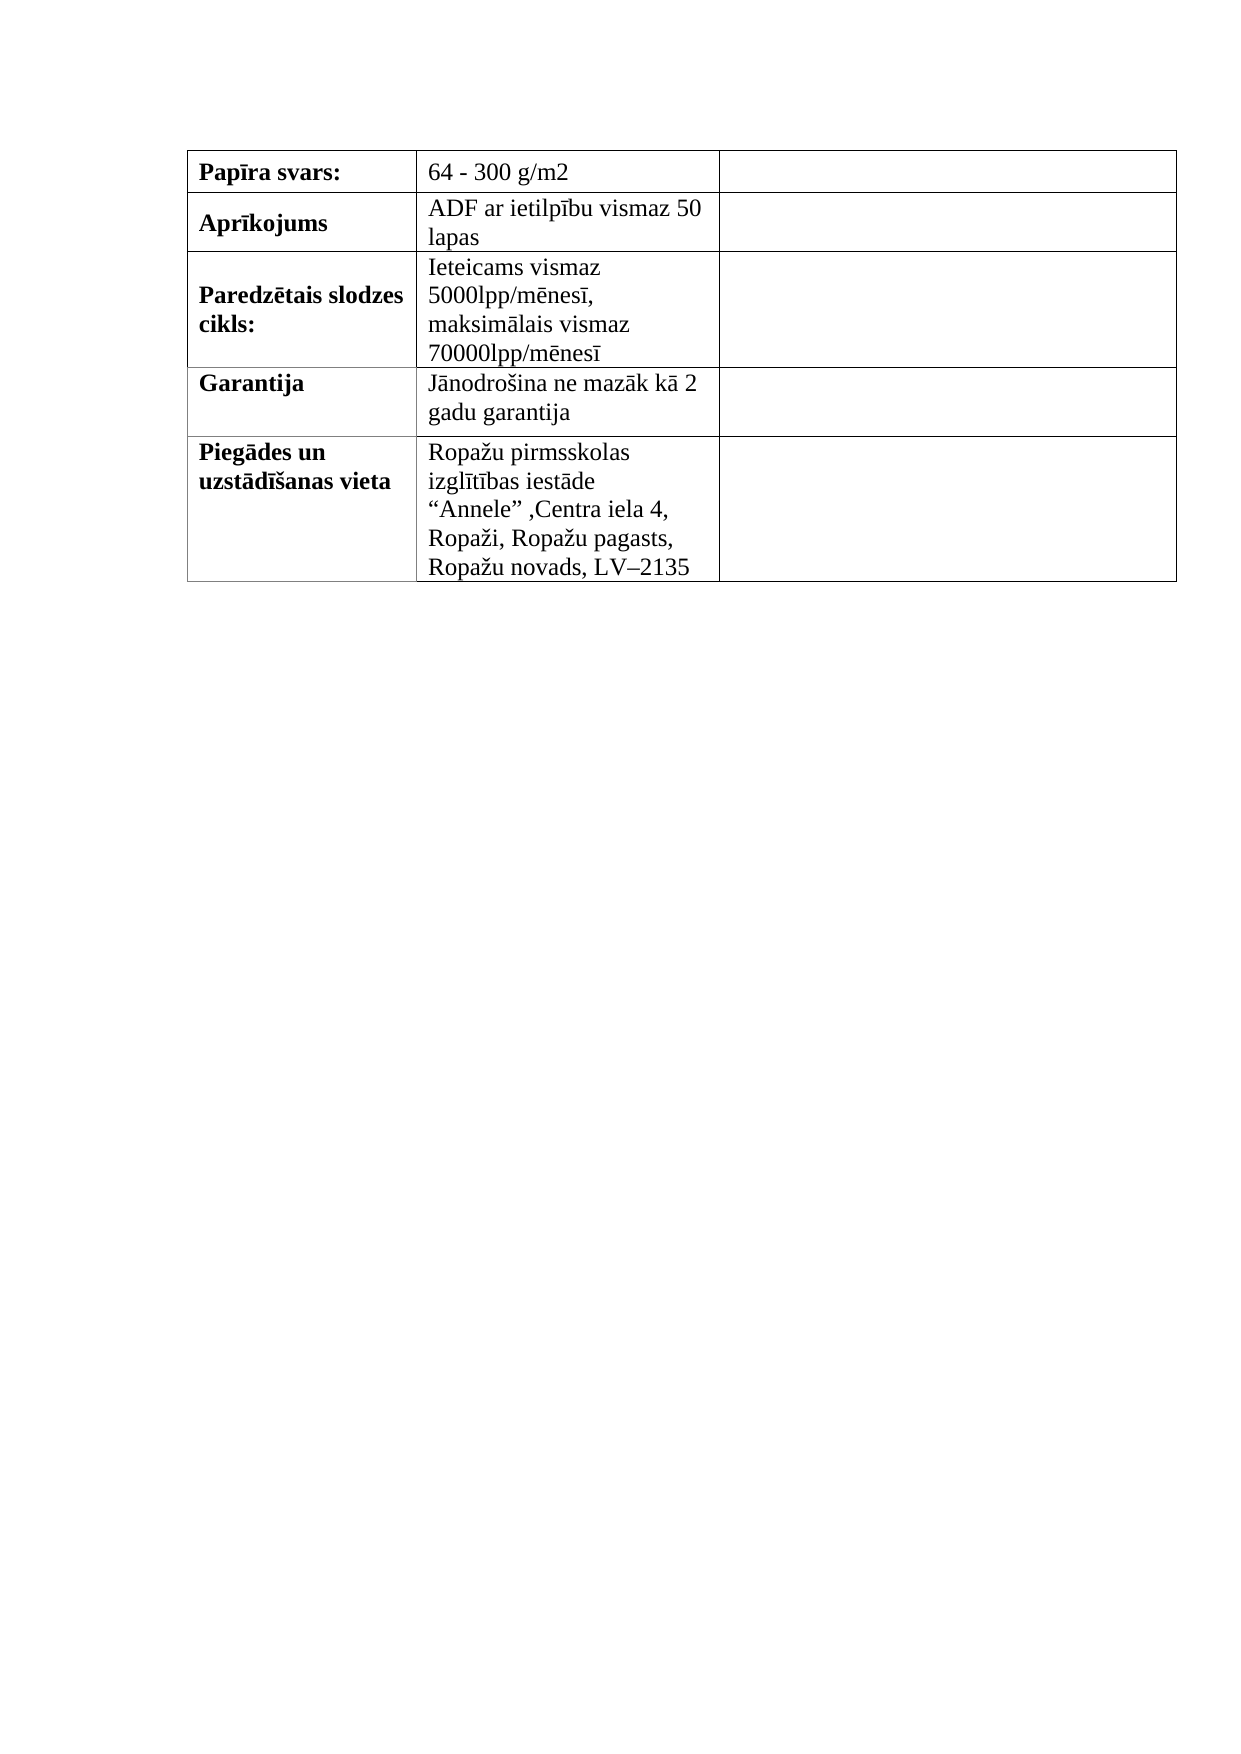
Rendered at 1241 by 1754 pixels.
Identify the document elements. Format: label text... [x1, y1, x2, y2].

table_cell [720, 252, 1176, 367]
table_cell Garantija [188, 368, 416, 436]
table_cell 64 - 300 g/m2 [417, 151, 719, 192]
table_cell Papīra svars: [188, 151, 416, 192]
table_cell Jānodrošina ne mazāk kā 2 gadu garantija [417, 368, 719, 436]
table_cell [720, 368, 1176, 436]
table_cell ADF ar ietilpību vismaz 50 lapas [417, 193, 719, 251]
table_cell [720, 193, 1176, 251]
table_cell Piegādes un uzstādīšanas vieta [188, 437, 416, 581]
table_cell [720, 437, 1176, 581]
table_cell Aprīkojums [188, 193, 416, 251]
table_cell [720, 151, 1176, 192]
table_cell Ropažu pirmsskolas izglītības iestāde “Annele” ,Centra iela 4, Ropaži, Ropažu pagasts, Ropažu novads, LV–2135 [417, 437, 719, 581]
table_cell Ieteicams vismaz 5000lpp/mēnesī, maksimālais vismaz 70000lpp/mēnesī [417, 252, 719, 367]
table_cell Paredzētais slodzes cikls: [188, 252, 416, 367]
